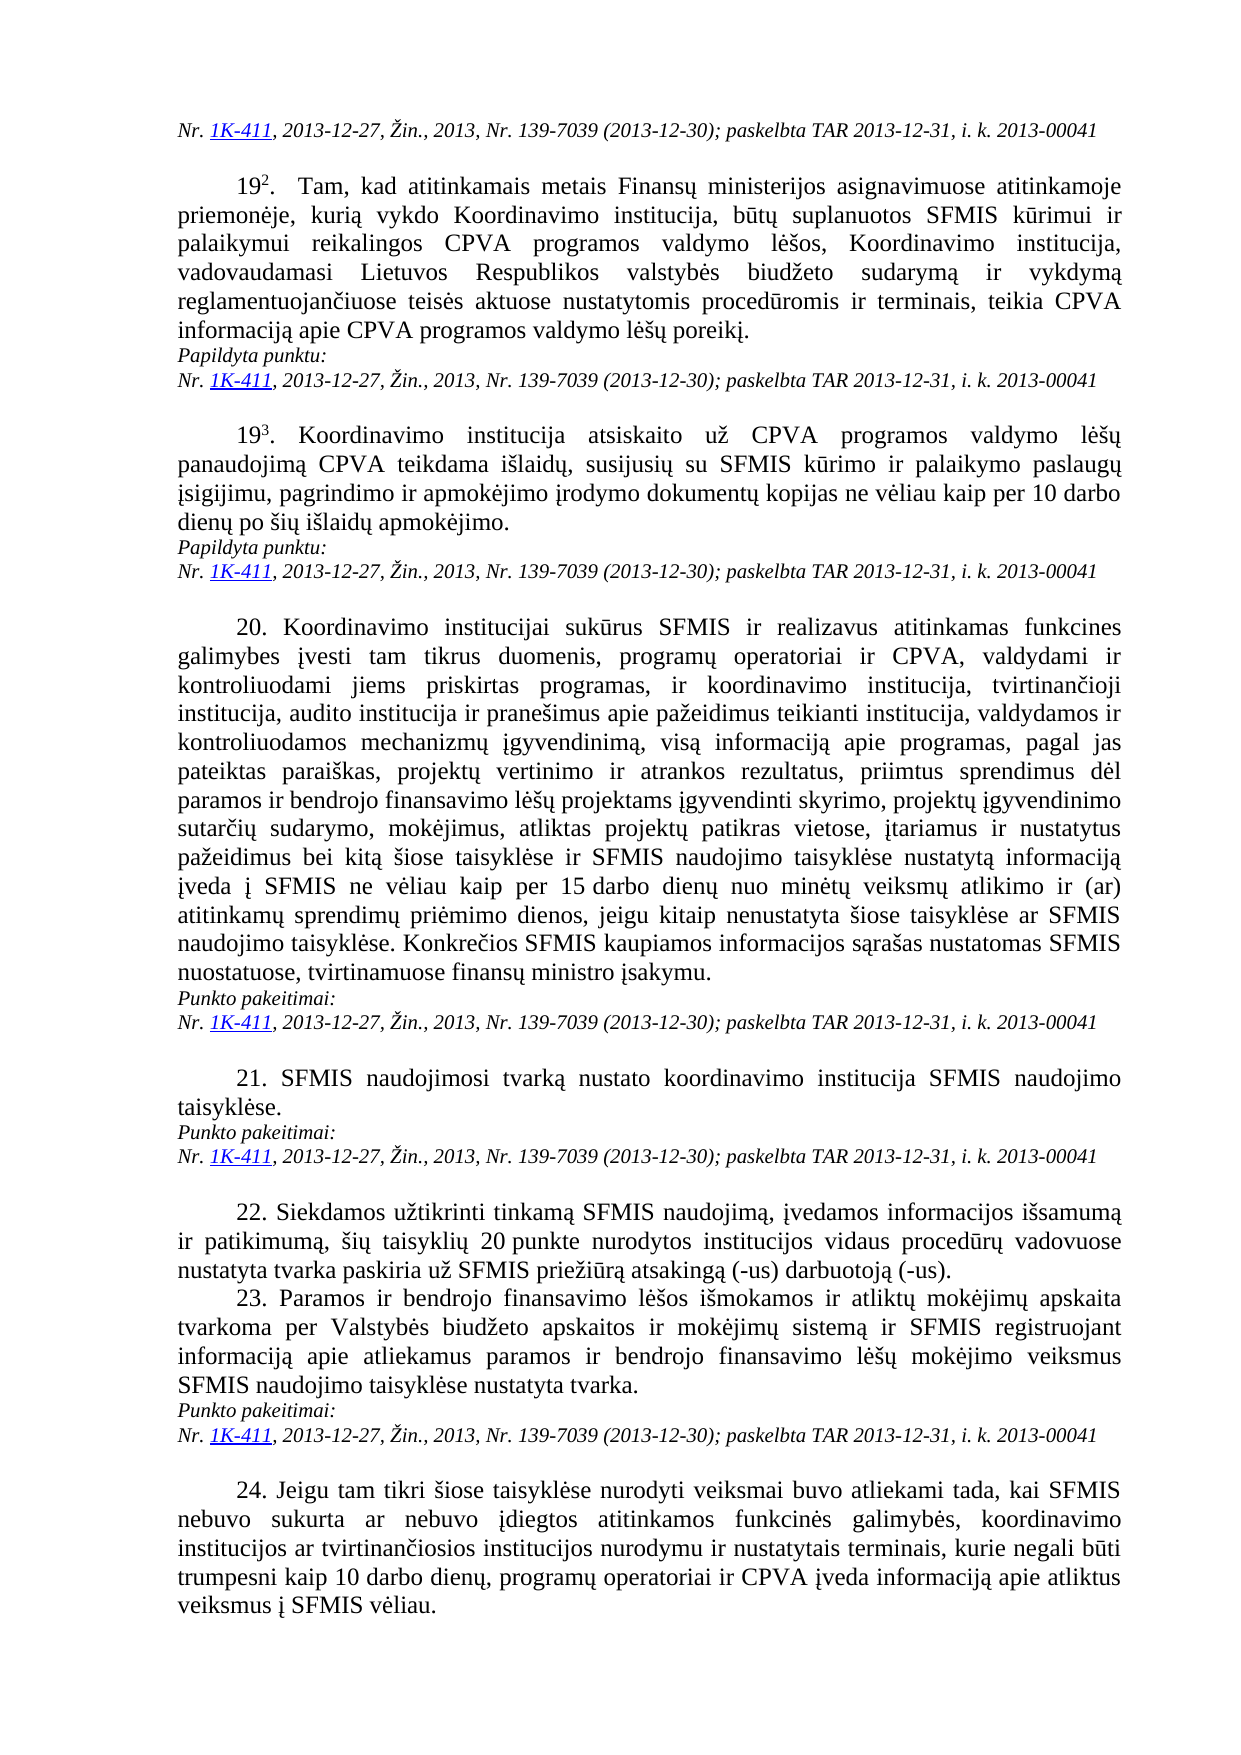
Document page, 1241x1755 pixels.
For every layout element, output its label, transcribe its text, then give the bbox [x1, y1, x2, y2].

text 20. Koordinavimo institucijai sukūrus SFMIS ir realizavus atitinkamas funkcines galimybes įvesti tam tikrus duomenis, programų operatoriai ir CPVA, valdydami ir kontroliuodami jiems priskirtas programas, ir koordinavimo institucija, tvirtinančioji institucija, audito institucija ir pranešimus apie pažeidimus teikianti institucija, valdydamos ir kontroliuodamos mechanizmų įgyvendinimą, visą informaciją apie programas, pagal jas pateiktas paraiškas, projektų vertinimo ir atrankos rezultatus, priimtus sprendimus dėl paramos ir bendrojo finansavimo lėšų projektams įgyvendinti skyrimo, projektų įgyvendinimo sutarčių sudarymo, mokėjimus, atliktas projektų patikras vietose, įtariamus ir nustatytus pažeidimus bei kitą šiose taisyklėse ir SFMIS naudojimo taisyklėse nustatytą informaciją įveda į SFMIS ne vėliau kaip per 15 darbo dienų nuo minėtų veiksmų atlikimo ir (ar) atitinkamų sprendimų priėmimo dienos, jeigu kitaip nenustatyta šiose taisyklėse ar SFMIS naudojimo taisyklėse. Konkrečios SFMIS kaupiamos informacijos sąrašas nustatomas SFMIS nuostatuose, tvirtinamuose finansų ministro įsakymu. [177, 612, 1122, 986]
text Nr. 1K-411, 2013-12-27, Žin., 2013, Nr. 139-7039 (2013-12-30); paskelbta TAR 2013-12-31, i. k. 2013-00041 [177, 118, 1122, 142]
text Papildyta punktu: [177, 535, 1122, 559]
text Nr. 1K-411, 2013-12-27, Žin., 2013, Nr. 139-7039 (2013-12-30); paskelbta TAR 2013-12-31, i. k. 2013-00041 [177, 1144, 1122, 1168]
text 23. Paramos ir bendrojo finansavimo lėšos išmokamos ir atliktų mokėjimų apskaita tvarkoma per Valstybės biudžeto apskaitos ir mokėjimų sistemą ir SFMIS registruojant informaciją apie atliekamus paramos ir bendrojo finansavimo lėšų mokėjimo veiksmus SFMIS naudojimo taisyklėse nustatyta tvarka. [177, 1283, 1122, 1398]
text 24. Jeigu tam tikri šiose taisyklėse nurodyti veiksmai buvo atliekami tada, kai SFMIS nebuvo sukurta ar nebuvo įdiegtos atitinkamos funkcinės galimybės, koordinavimo institucijos ar tvirtinančiosios institucijos nurodymu ir nustatytais terminais, kurie negali būti trumpesni kaip 10 darbo dienų, programų operatoriai ir CPVA įveda informaciją apie atliktus veiksmus į SFMIS vėliau. [177, 1475, 1122, 1619]
text Punkto pakeitimai: [177, 1398, 1122, 1422]
text Papildyta punktu: [177, 343, 1122, 367]
text Nr. 1K-411, 2013-12-27, Žin., 2013, Nr. 139-7039 (2013-12-30); paskelbta TAR 2013-12-31, i. k. 2013-00041 [177, 1010, 1122, 1034]
text 22. Siekdamos užtikrinti tinkamą SFMIS naudojimą, įvedamos informacijos išsamumą ir patikimumą, šių taisyklių 20 punkte nurodytos institucijos vidaus procedūrų vadovuose nustatyta tvarka paskiria už SFMIS priežiūrą atsakingą (-us) darbuotoją (-us). [177, 1197, 1122, 1283]
text Punkto pakeitimai: [177, 986, 1122, 1010]
text Nr. 1K-411, 2013-12-27, Žin., 2013, Nr. 139-7039 (2013-12-30); paskelbta TAR 2013-12-31, i. k. 2013-00041 [177, 1422, 1122, 1447]
text Nr. 1K-411, 2013-12-27, Žin., 2013, Nr. 139-7039 (2013-12-30); paskelbta TAR 2013-12-31, i. k. 2013-00041 [177, 559, 1122, 583]
text Nr. 1K-411, 2013-12-27, Žin., 2013, Nr. 139-7039 (2013-12-30); paskelbta TAR 2013-12-31, i. k. 2013-00041 [177, 367, 1122, 392]
text 21. SFMIS naudojimosi tvarką nustato koordinavimo institucija SFMIS naudojimo taisyklėse. [177, 1063, 1122, 1120]
text Punkto pakeitimai: [177, 1120, 1122, 1144]
text 192. Tam, kad atitinkamais metais Finansų ministerijos asignavimuose atitinkamoje priemonėje, kurią vykdo Koordinavimo institucija, būtų suplanuotos SFMIS kūrimui ir palaikymui reikalingos CPVA programos valdymo lėšos, Koordinavimo institucija, vadovaudamasi Lietuvos Respublikos valstybės biudžeto sudarymą ir vykdymą reglamentuojančiuose teisės aktuose nustatytomis procedūromis ir terminais, teikia CPVA informaciją apie CPVA programos valdymo lėšų poreikį. [177, 171, 1122, 343]
text 193. Koordinavimo institucija atsiskaito už CPVA programos valdymo lėšų panaudojimą CPVA teikdama išlaidų, susijusių su SFMIS kūrimo ir palaikymo paslaugų įsigijimu, pagrindimo ir apmokėjimo įrodymo dokumentų kopijas ne vėliau kaip per 10 darbo dienų po šių išlaidų apmokėjimo. [177, 420, 1122, 535]
